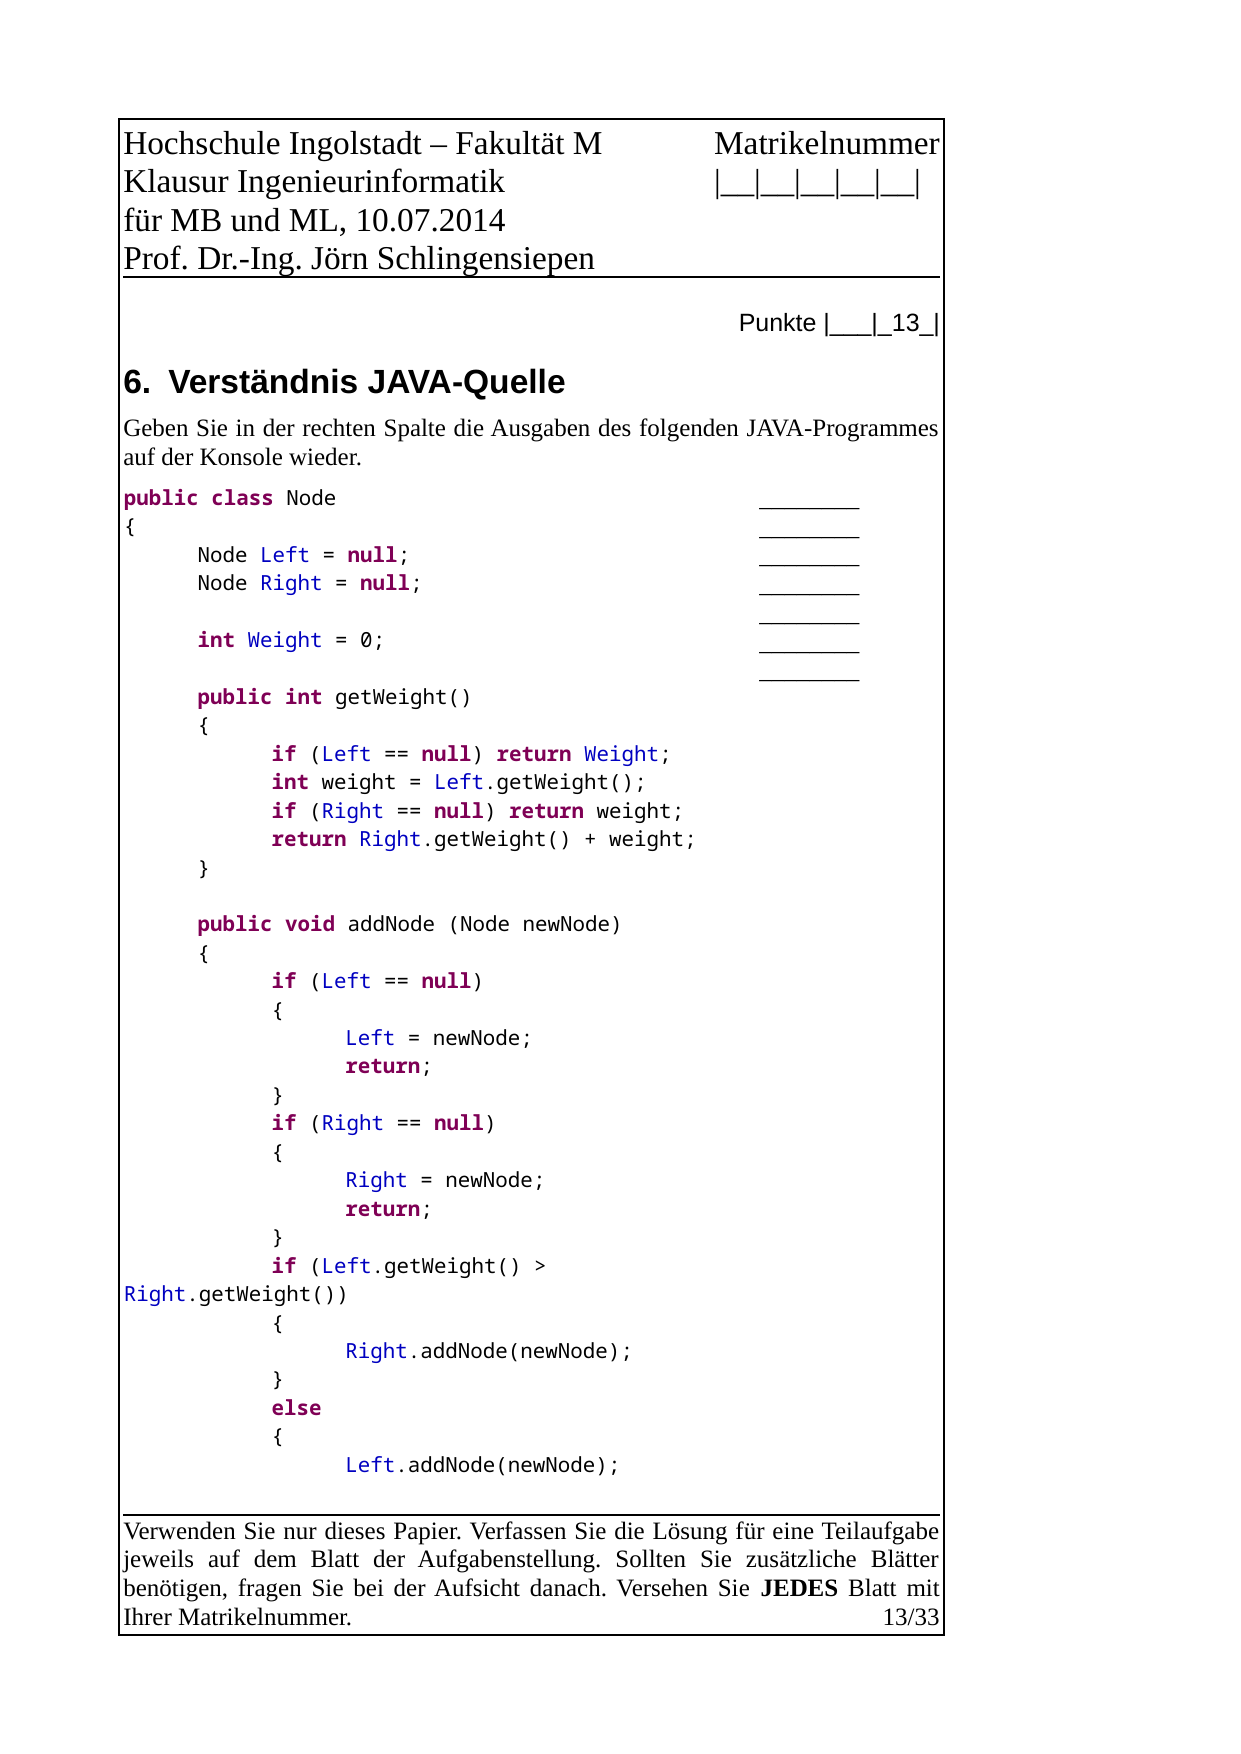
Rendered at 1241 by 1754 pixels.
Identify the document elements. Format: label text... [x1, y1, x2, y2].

table_header ________ ________ ________ ________ ________ ________ ________ [759, 483, 940, 1478]
table_header public class Node { Node Left = null; Node Right = null; int Weight = 0; public int getWeight() { if (Left == null) return Weight; int weight = Left.getWeight(); if (Right == null) return weight; return Right.getWeight() + weight; } public void addNode (Node newNode) { if (Left == null) { Left = newNode; return; } if (Right == null) { Right = newNode; return; } if (Left.getWeight() > Right.getWeight()) { Right.addNode(newNode); } else { Left.addNode(newNode); [124, 483, 759, 1478]
text Punkte |___|_13_| [123, 308, 940, 337]
subtitle Verständnis JAVA-Quelle [123, 362, 940, 400]
text Geben Sie in der rechten Spalte die Ausgaben des folgenden JAVA-Programmes auf der Konsole wieder. [123, 413, 940, 470]
